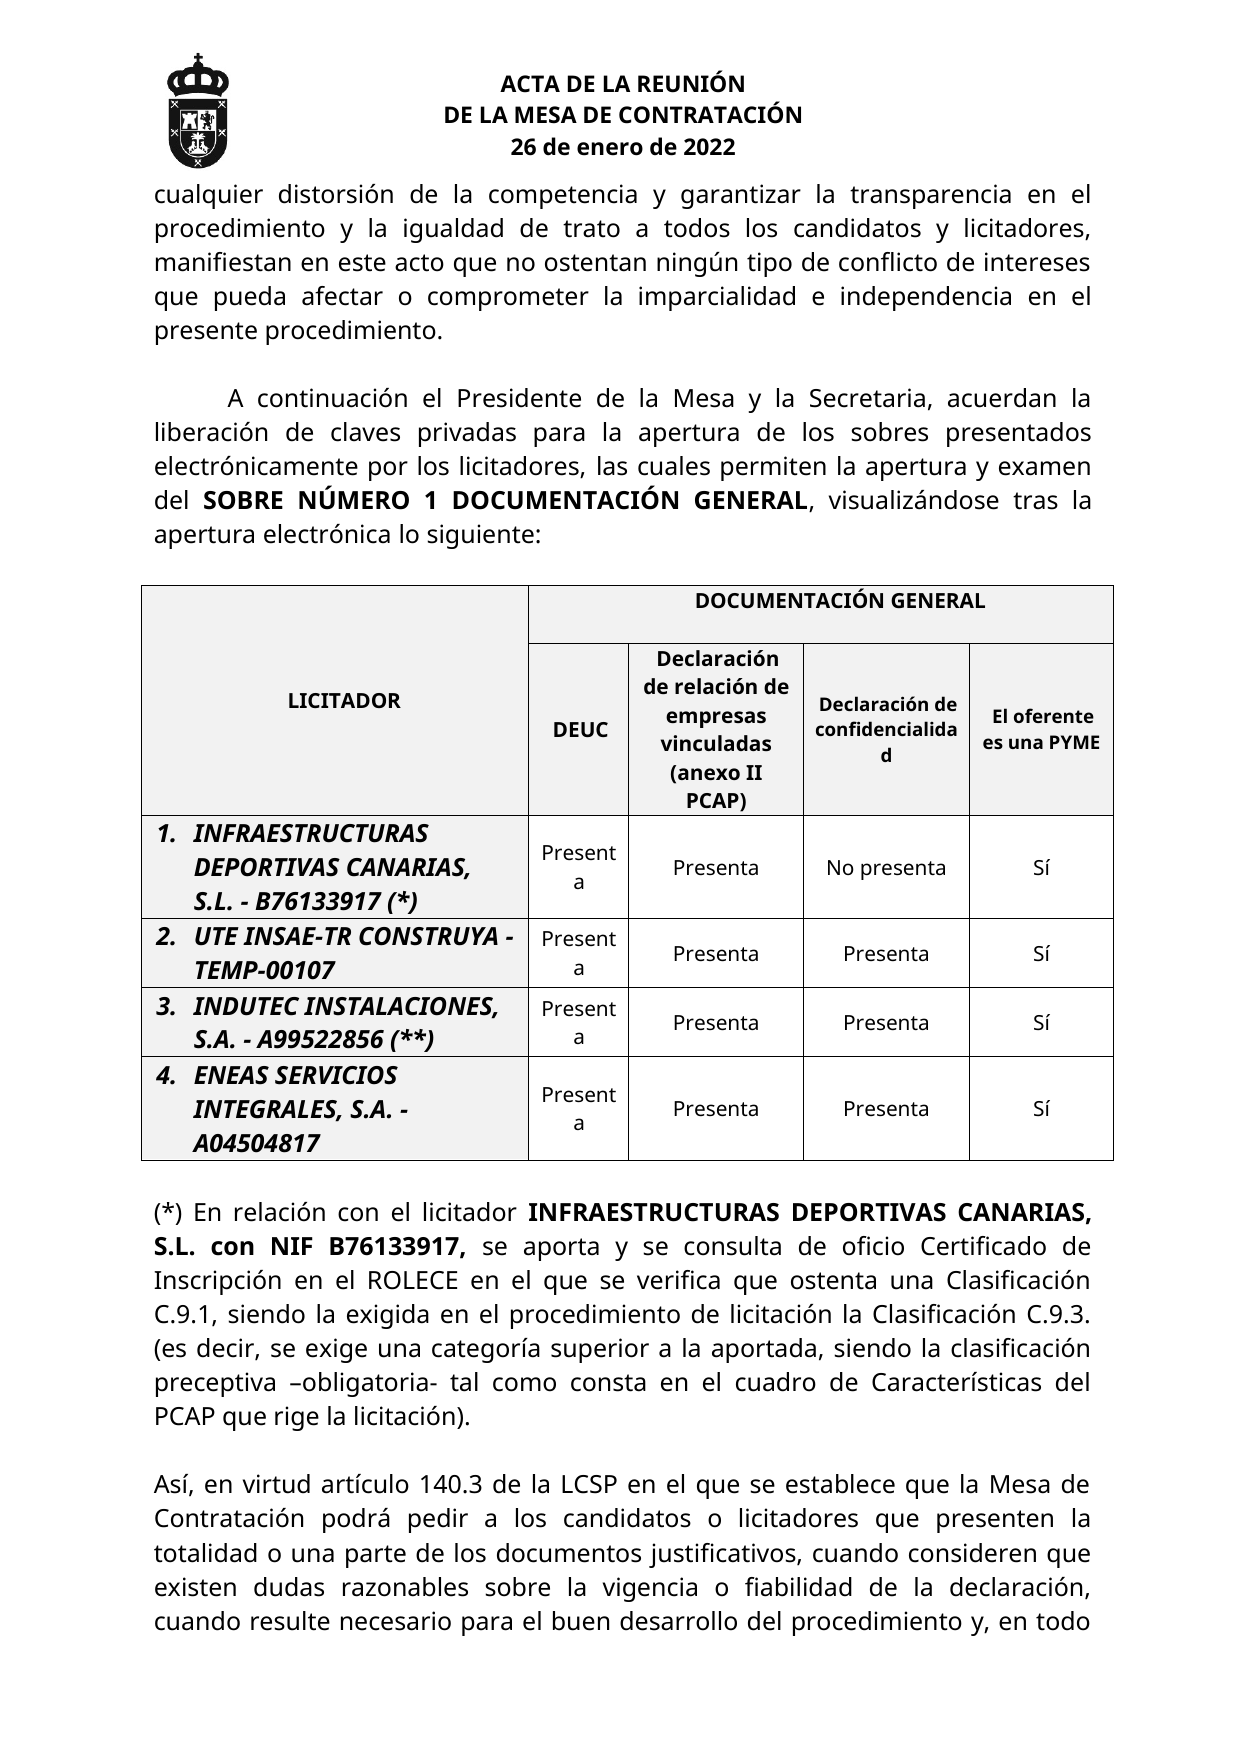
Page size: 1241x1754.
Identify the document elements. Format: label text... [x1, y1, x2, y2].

text Así, en virtud artículo 140.3 de la LCSP en el que se establece que la Mesa de Contratación podrá pedir a los candidatos o licitadores que presenten la totalidad o una parte de los documentos justificativos, cuando consideren que existen dudas razonables sobre la vigencia o fiabilidad de la declaración, cuando resulte necesario para el buen desarrollo del procedimiento y, en todo [153, 1467, 1093, 1637]
table_cell DEUC [529, 644, 628, 815]
text A continuación el Presidente de la Mesa y la Secretaria, acuerdan la liberación de claves privadas para la apertura de los sobres presentados electrónicamente por los licitadores, las cuales permiten la apertura y examen del Sobre número 1 documentación general, visualizándose tras la apertura electrónica lo siguiente: [153, 381, 1093, 551]
table_cell Presenta [529, 816, 628, 918]
text cualquier distorsión de la competencia y garantizar la transparencia en el procedimiento y la igualdad de trato a todos los candidatos y licitadores, manifiestan en este acto que no ostentan ningún tipo de conflicto de intereses que pueda afectar o comprometer la imparcialidad e independencia en el presente procedimiento. [153, 176, 1093, 347]
table_cell INDUTEC INSTALACIONES, S.A. - A99522856 (**) [142, 988, 528, 1056]
table_cell Declaración de relación de empresas vinculadas (anexo II PCAP) [629, 644, 803, 815]
table_cell INFRAESTRUCTURAS DEPORTIVAS CANARIAS, S.L. - B76133917 (*) [142, 816, 528, 918]
table_cell Presenta [804, 1057, 969, 1159]
table_cell ENEAS SERVICIOS INTEGRALES, S.A. - A04504817 [142, 1057, 528, 1159]
table_cell Sí [970, 988, 1113, 1056]
table_cell Presenta [804, 919, 969, 987]
table_header LICITADOR [142, 586, 528, 815]
table_cell Presenta [629, 816, 803, 918]
table_cell Sí [970, 919, 1113, 987]
picture [164, 50, 231, 171]
table_cell Presenta [529, 919, 628, 987]
table_cell Declaración de confidencialidad [804, 644, 969, 815]
table_cell Presenta [629, 1057, 803, 1159]
table_cell Presenta [804, 988, 969, 1056]
table_cell Presenta [529, 1057, 628, 1159]
table_cell Presenta [629, 919, 803, 987]
table_header DOCUMENTACIÓN GENERAL [529, 586, 1113, 643]
table_cell Presenta [629, 988, 803, 1056]
table_cell El oferente es una PYME [970, 644, 1113, 815]
table_cell Presenta [529, 988, 628, 1056]
table_cell UTE INSAE-TR CONSTRUYA - TEMP-00107 [142, 919, 528, 987]
table_cell Sí [970, 1057, 1113, 1159]
table_cell Sí [970, 816, 1113, 918]
text (*) En relación con el licitador INFRAESTRUCTURAS DEPORTIVAS CANARIAS, S.L. con NIF B76133917, se aporta y se consulta de oficio Certificado de Inscripción en el ROLECE en el que se verifica que ostenta una Clasificación C.9.1, siendo la exigida en el procedimiento de licitación la Clasificación C.9.3. (es decir, se exige una categoría superior a la aportada, siendo la clasificación preceptiva –obligatoria- tal como consta en el cuadro de Características del PCAP que rige la licitación). [153, 1194, 1093, 1433]
table_cell No presenta [804, 816, 969, 918]
